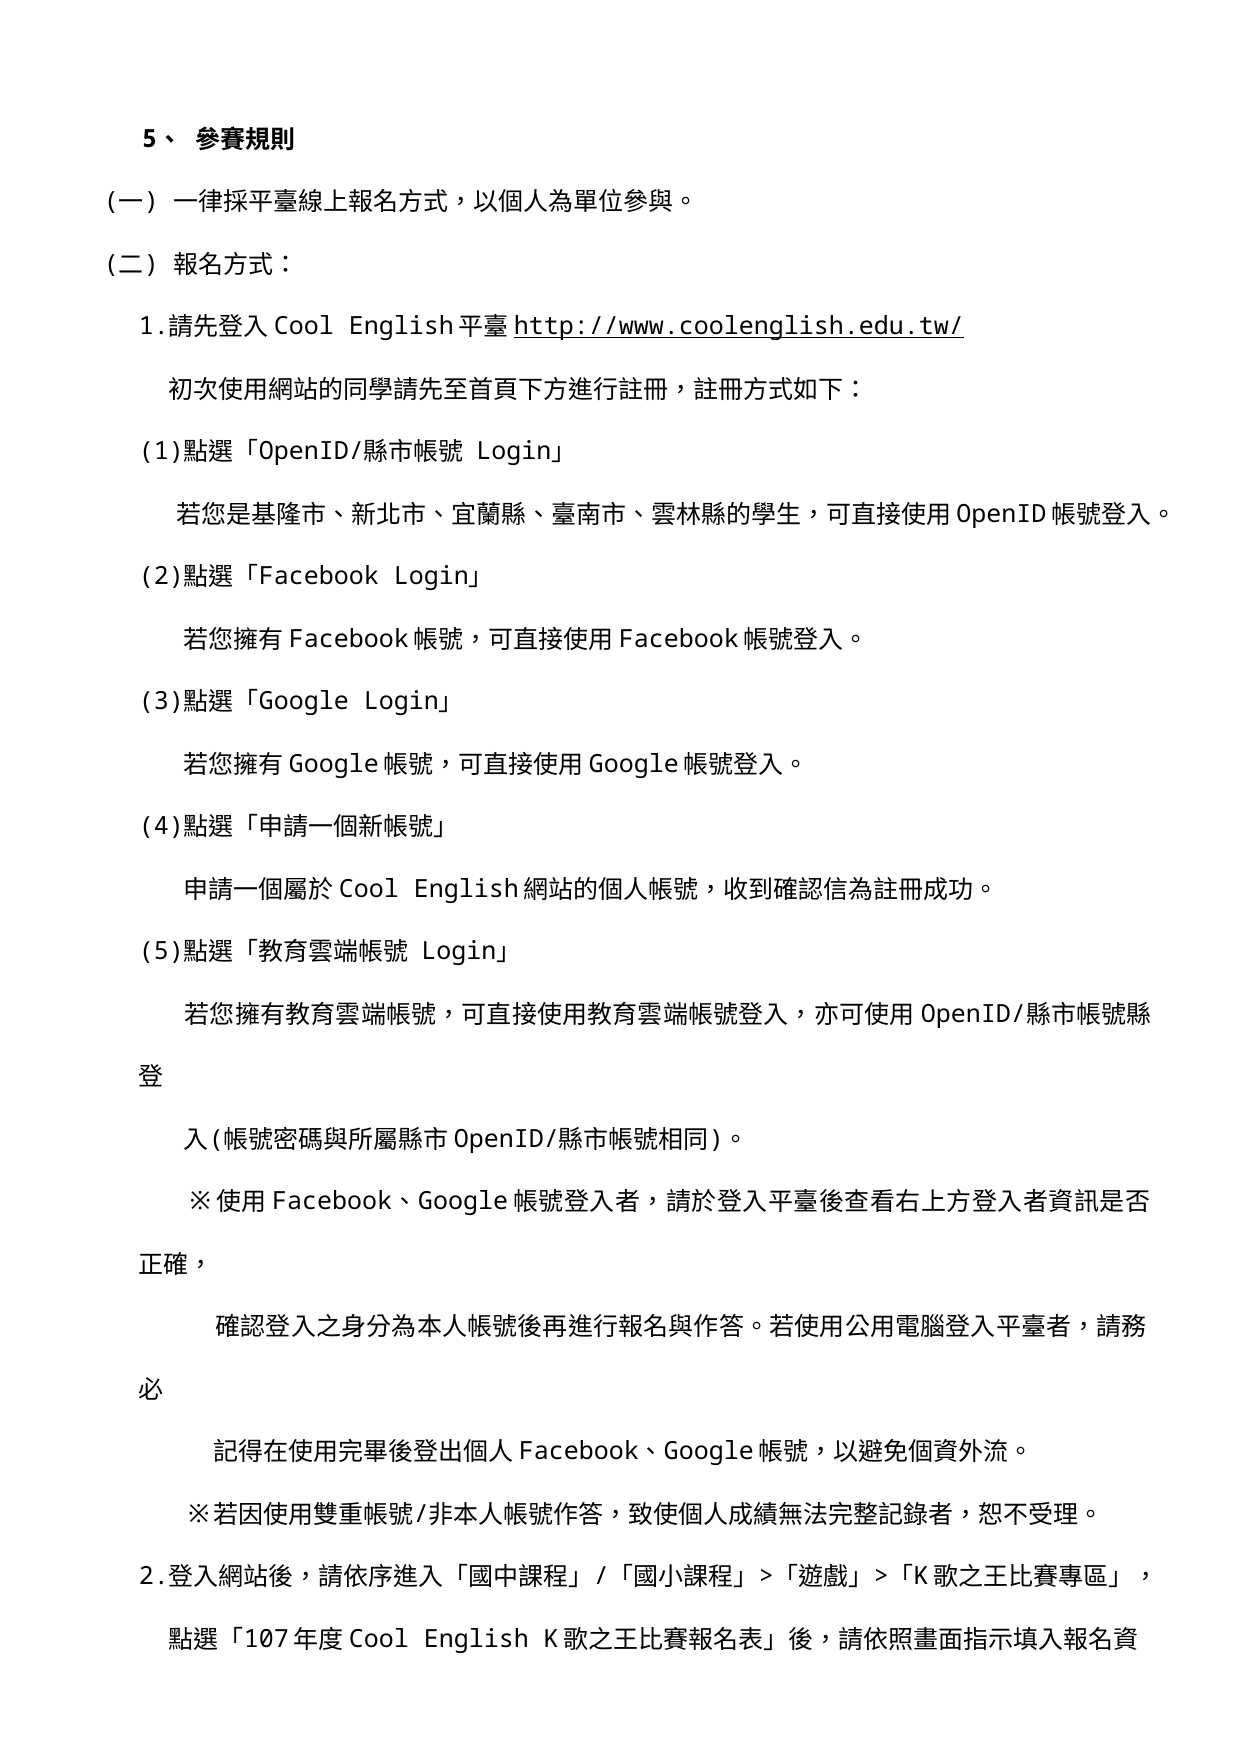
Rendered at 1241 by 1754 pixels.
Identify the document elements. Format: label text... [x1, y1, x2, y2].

text 若您擁有Google帳號，可直接使用Google帳號登入。 [139, 721, 1152, 783]
text (一) 一律採平臺線上報名方式，以個人為單位參與。 [89, 158, 1152, 221]
text 若您擁有教育雲端帳號，可直接使用教育雲端帳號登入，亦可使用OpenID/縣市帳號縣登 [139, 971, 1152, 1096]
text 1.請先登入Cool English平臺http://www.coolenglish.edu.tw/ [139, 283, 1152, 346]
text (4)點選「申請一個新帳號」 [139, 783, 1152, 846]
text 申請一個屬於Cool English網站的個人帳號，收到確認信為註冊成功。 [139, 846, 1152, 908]
text 若您擁有Facebook帳號，可直接使用Facebook帳號登入。 [139, 596, 1152, 658]
text (1)點選「OpenID/縣市帳號 Login」 [139, 408, 1152, 471]
text 點選「107年度Cool English K歌之王比賽報名表」後，請依照畫面指示填入報名資 [139, 1596, 1152, 1658]
text (二) 報名方式： [89, 221, 1152, 283]
text 2.登入網站後，請依序進入「國中課程」/「國小課程」>「遊戲」>「K歌之王比賽專區」， [139, 1533, 1152, 1596]
list 參賽規則 [142, 96, 1152, 158]
text 確認登入之身分為本人帳號後再進行報名與作答。若使用公用電腦登入平臺者，請務必 [139, 1283, 1152, 1408]
text ※若因使用雙重帳號/非本人帳號作答，致使個人成績無法完整記錄者，恕不受理。 [139, 1471, 1152, 1533]
text (3)點選「Google Login」 [139, 658, 1152, 721]
text 入(帳號密碼與所屬縣市OpenID/縣市帳號相同)。 [139, 1096, 1152, 1158]
text ※使用Facebook、Google帳號登入者，請於登入平臺後查看右上方登入者資訊是否正確， [139, 1158, 1152, 1283]
text (2)點選「Facebook Login」 [139, 533, 1152, 596]
text 初次使用網站的同學請先至首頁下方進行註冊，註冊方式如下： [139, 346, 1152, 408]
text 若您是基隆市、新北市、宜蘭縣、臺南市、雲林縣的學生，可直接使用OpenID帳號登入。 [176, 471, 1152, 533]
text (5)點選「教育雲端帳號 Login」 [139, 908, 1152, 971]
text 記得在使用完畢後登出個人Facebook、Google帳號，以避免個資外流。 [139, 1408, 1152, 1471]
